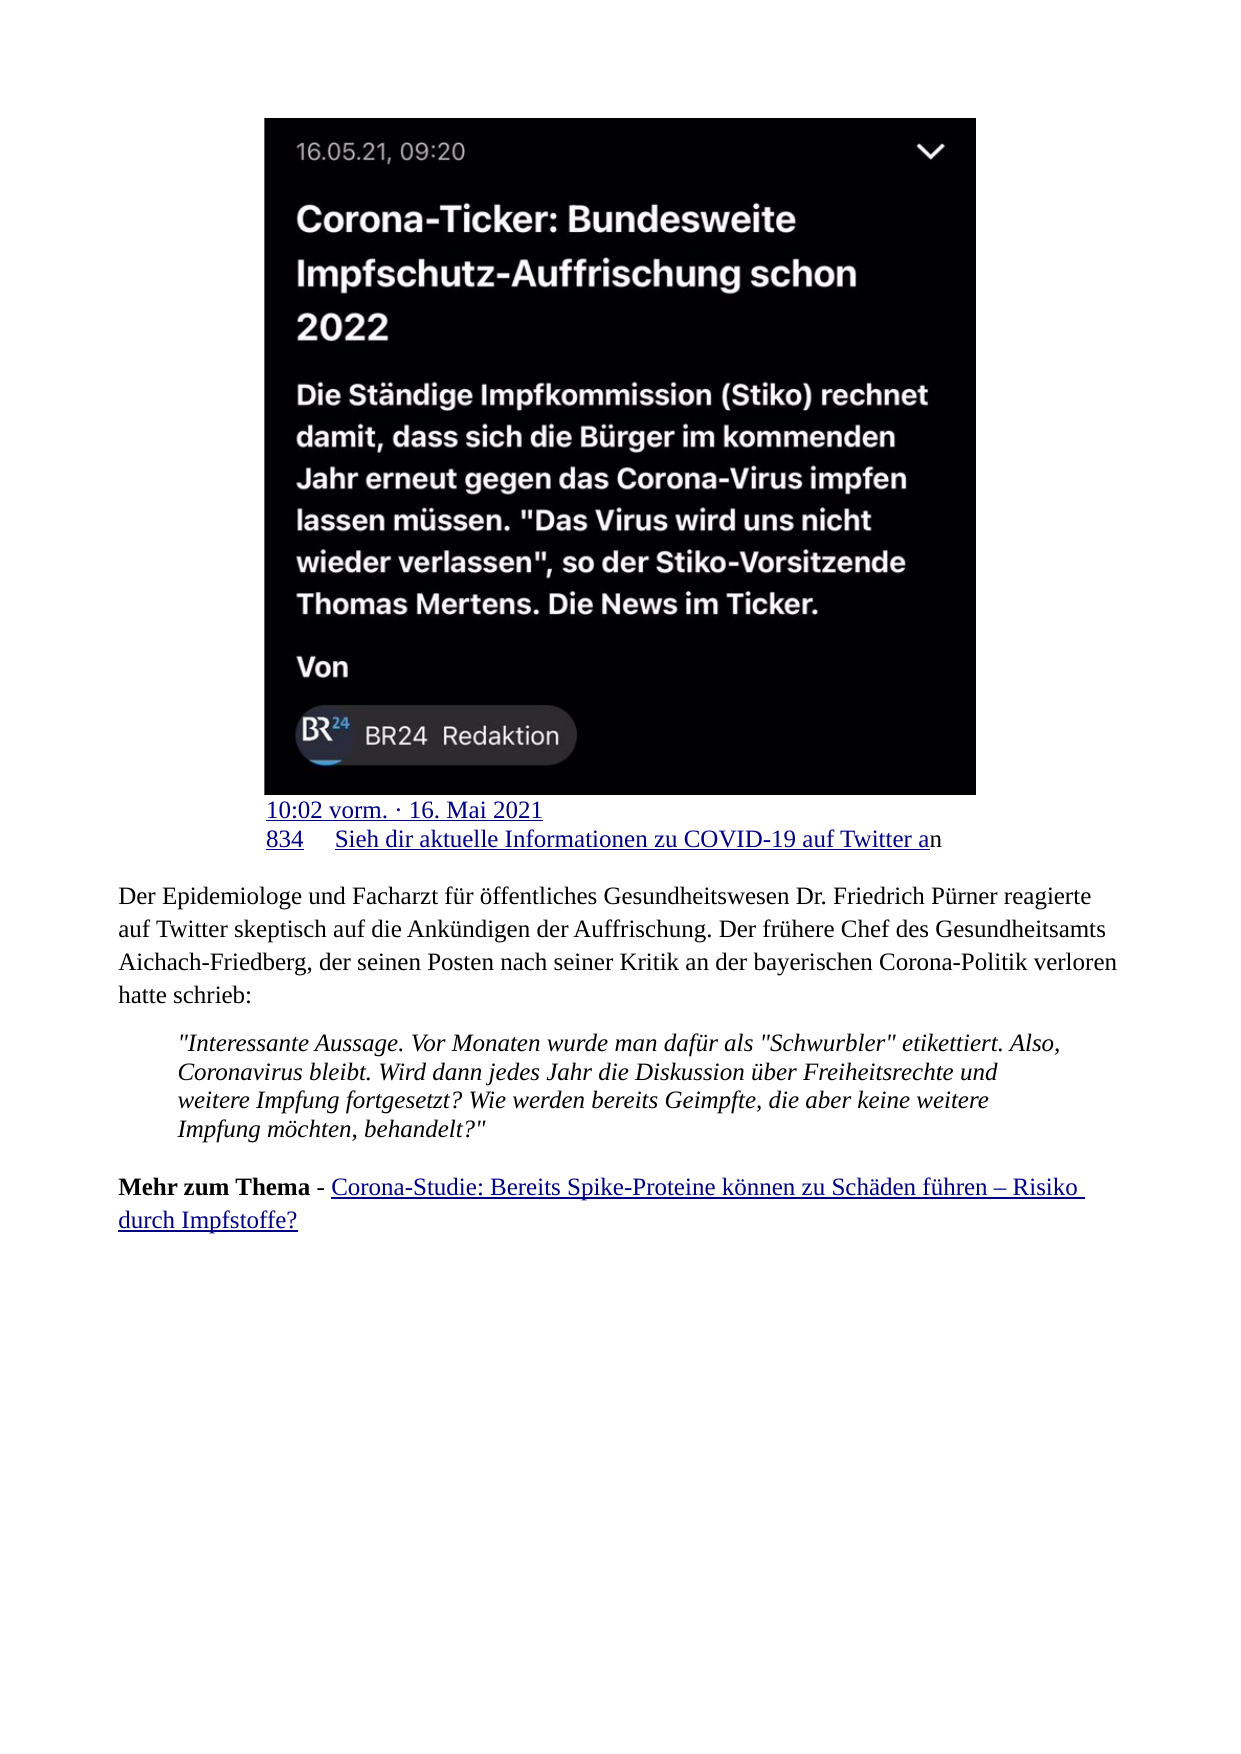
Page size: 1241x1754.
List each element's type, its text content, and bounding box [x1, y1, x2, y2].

text 834 Sieh dir aktuelle Informationen zu COVID-19 auf Twitter an [266, 824, 974, 852]
text "Interessante Aussage. Vor Monaten wurde man dafür als "Schwurbler" etikettiert. Also, Coronavirus bleibt. Wird dann jedes Jahr die Diskussion über Freiheitsrechte und weitere Impfung fortgesetzt? Wie werden bereits Geimpfte, die aber keine weitere Impfung möchten, behandelt?" [177, 1028, 1063, 1143]
picture [264, 118, 976, 795]
text Mehr zum Thema - Corona-Studie: Bereits Spike-Proteine können zu Schäden führen – Risiko durch Impfstoffe? [118, 1172, 1122, 1234]
text 10:02 vorm. · 16. Mai 2021 [266, 795, 974, 824]
text Der Epidemiologe und Facharzt für öffentliches Gesundheitswesen Dr. Friedrich Pürner reagierte auf Twitter skeptisch auf die Ankündigen der Auffrischung. Der frühere Chef des Gesundheitsamts Aichach-Friedberg, der seinen Posten nach seiner Kritik an der bayerischen Corona-Politik verloren hatte schrieb: [118, 881, 1122, 1009]
